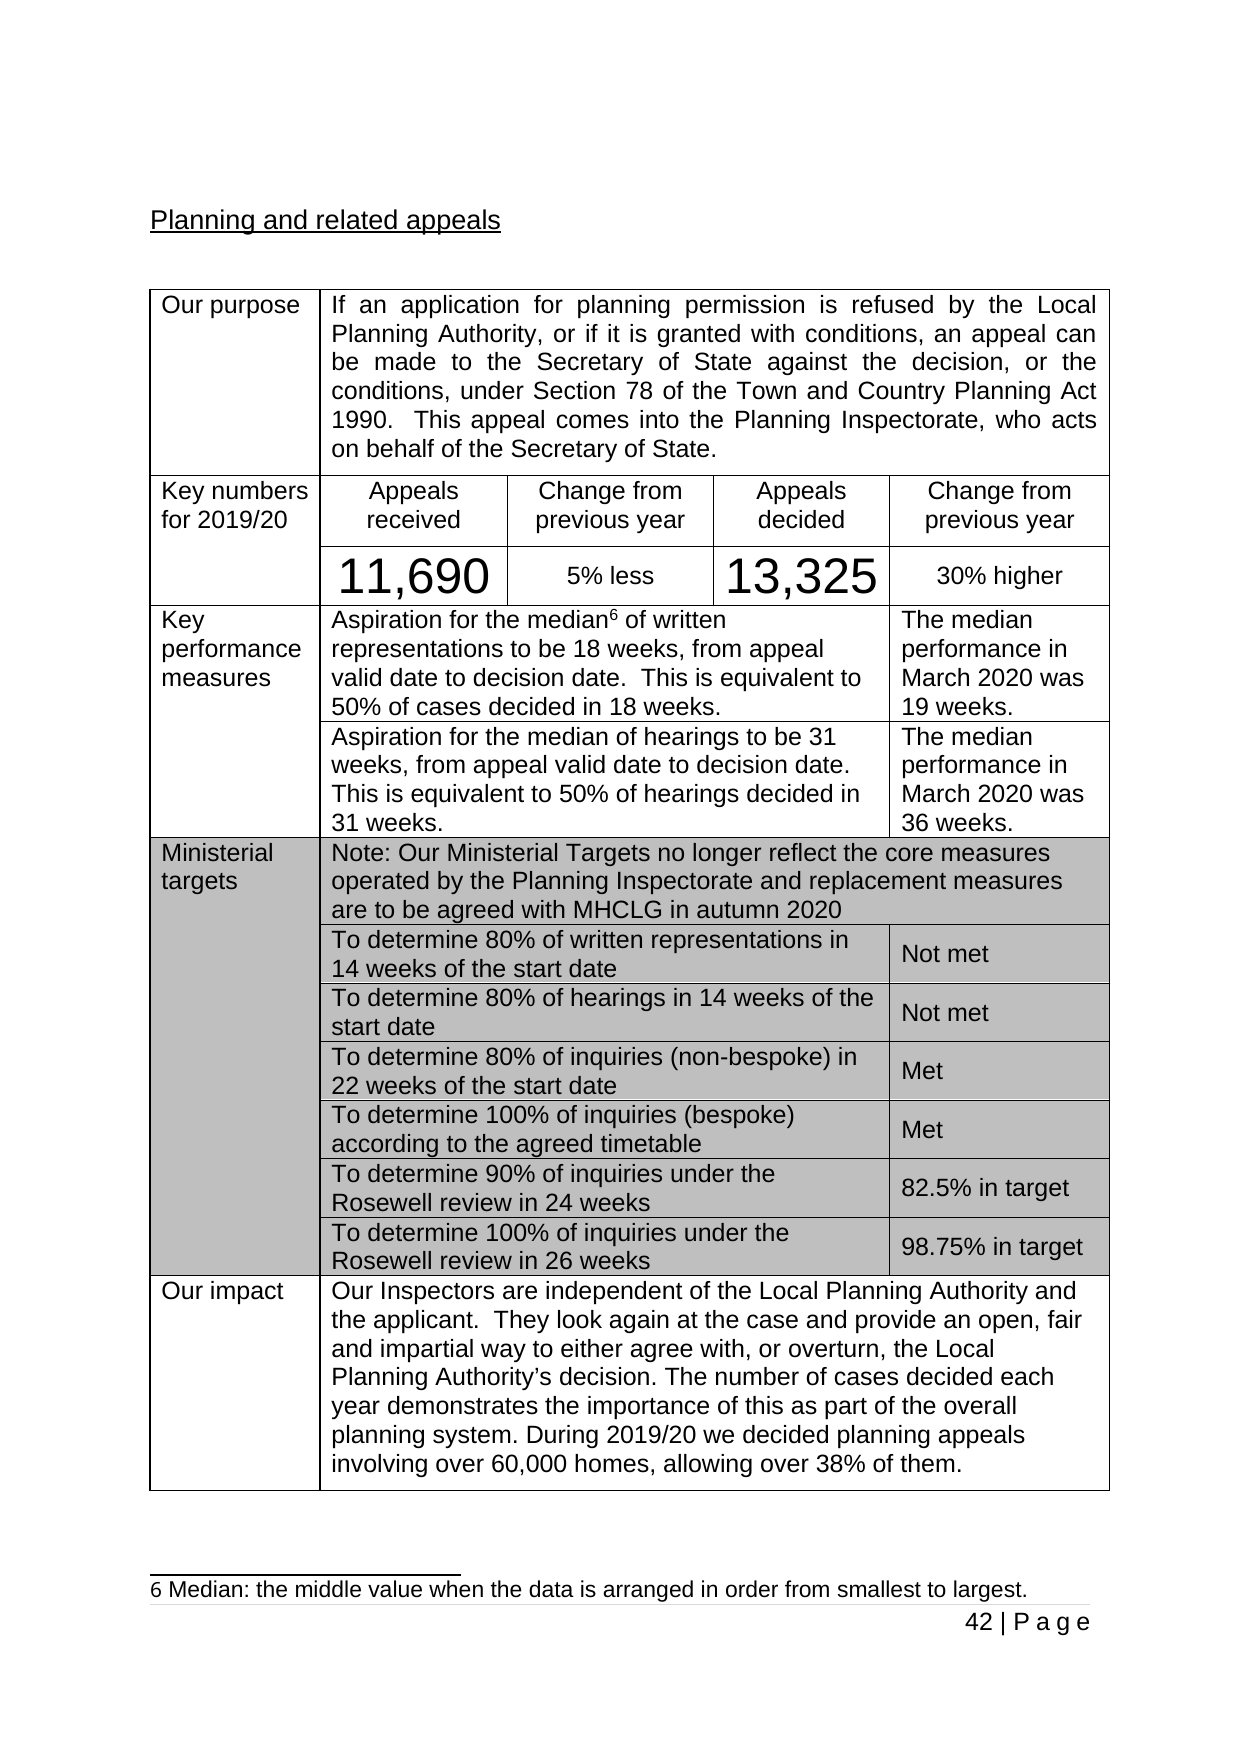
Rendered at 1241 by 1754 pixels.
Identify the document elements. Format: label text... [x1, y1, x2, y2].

table_cell Change from previous year [890, 476, 1109, 546]
table_cell Key numbers for 2019/20 [151, 476, 319, 604]
table_header If an application for planning permission is refused by the Local Planning Authority, or if it is granted with conditions, an appeal can be made to the Secretary of State against the decision, or the conditions, under Section 78 of the Town and Country Planning Act 1990. This appeal comes into the Planning Inspectorate, who acts on behalf of the Secretary of State. [321, 290, 1109, 475]
table_cell Met [890, 1042, 1109, 1099]
table_cell Our Inspectors are independent of the Local Planning Authority and the applicant. They look again at the case and provide an open, fair and impartial way to either agree with, or overturn, the Local Planning Authority’s decision. The number of cases decided each year demonstrates the importance of this as part of the overall planning system. During 2019/20 we decided planning appeals involving over 60,000 homes, allowing over 38% of them. [321, 1276, 1109, 1490]
table_cell Met [890, 1101, 1109, 1158]
table_cell 13,325 [714, 547, 889, 604]
table_cell To determine 90% of inquiries under the Rosewell review in 24 weeks [321, 1159, 889, 1217]
table_cell 82.5% in target [890, 1159, 1109, 1217]
table_cell Our impact [151, 1276, 319, 1490]
table_cell Key performance measures [151, 606, 319, 837]
table_cell 98.75% in target [890, 1218, 1109, 1275]
table_cell To determine 80% of hearings in 14 weeks of the start date [321, 984, 889, 1041]
table_cell Not met [890, 925, 1109, 982]
table_cell Not met [890, 984, 1109, 1041]
table_cell To determine 80% of inquiries (non-bespoke) in 22 weeks of the start date [321, 1042, 889, 1099]
table_cell Aspiration for the median of hearings to be 31 weeks, from appeal valid date to decision date. This is equivalent to 50% of hearings decided in 31 weeks. [321, 722, 889, 837]
table_cell 30% higher [890, 547, 1109, 604]
table_header Our purpose [151, 290, 319, 475]
table_cell To determine 100% of inquiries under the Rosewell review in 26 weeks [321, 1218, 889, 1275]
table_cell 5% less [508, 547, 713, 604]
table_cell The median performance in March 2020 was 36 weeks. [890, 722, 1109, 837]
table_cell To determine 80% of written representations in 14 weeks of the start date [321, 925, 889, 982]
table_cell Ministerial targets [151, 838, 319, 1275]
table_cell Change from previous year [508, 476, 713, 546]
table_cell To determine 100% of inquiries (bespoke) according to the agreed timetable [321, 1101, 889, 1158]
subtitle Planning and related appeals [150, 204, 1090, 235]
table_cell The median performance in March 2020 was 19 weeks. [890, 606, 1109, 721]
table_cell Note: Our Ministerial Targets no longer reflect the core measures operated by the Planning Inspectorate and replacement measures are to be agreed with MHCLG in autumn 2020 [321, 838, 1109, 924]
table_cell 11,690 [321, 547, 507, 604]
table_cell Appeals received [321, 476, 507, 546]
table_cell Appeals decided [714, 476, 889, 546]
table_cell Aspiration for the median of written representations to be 18 weeks, from appeal valid date to decision date. This is equivalent to 50% of cases decided in 18 weeks. [321, 606, 889, 721]
